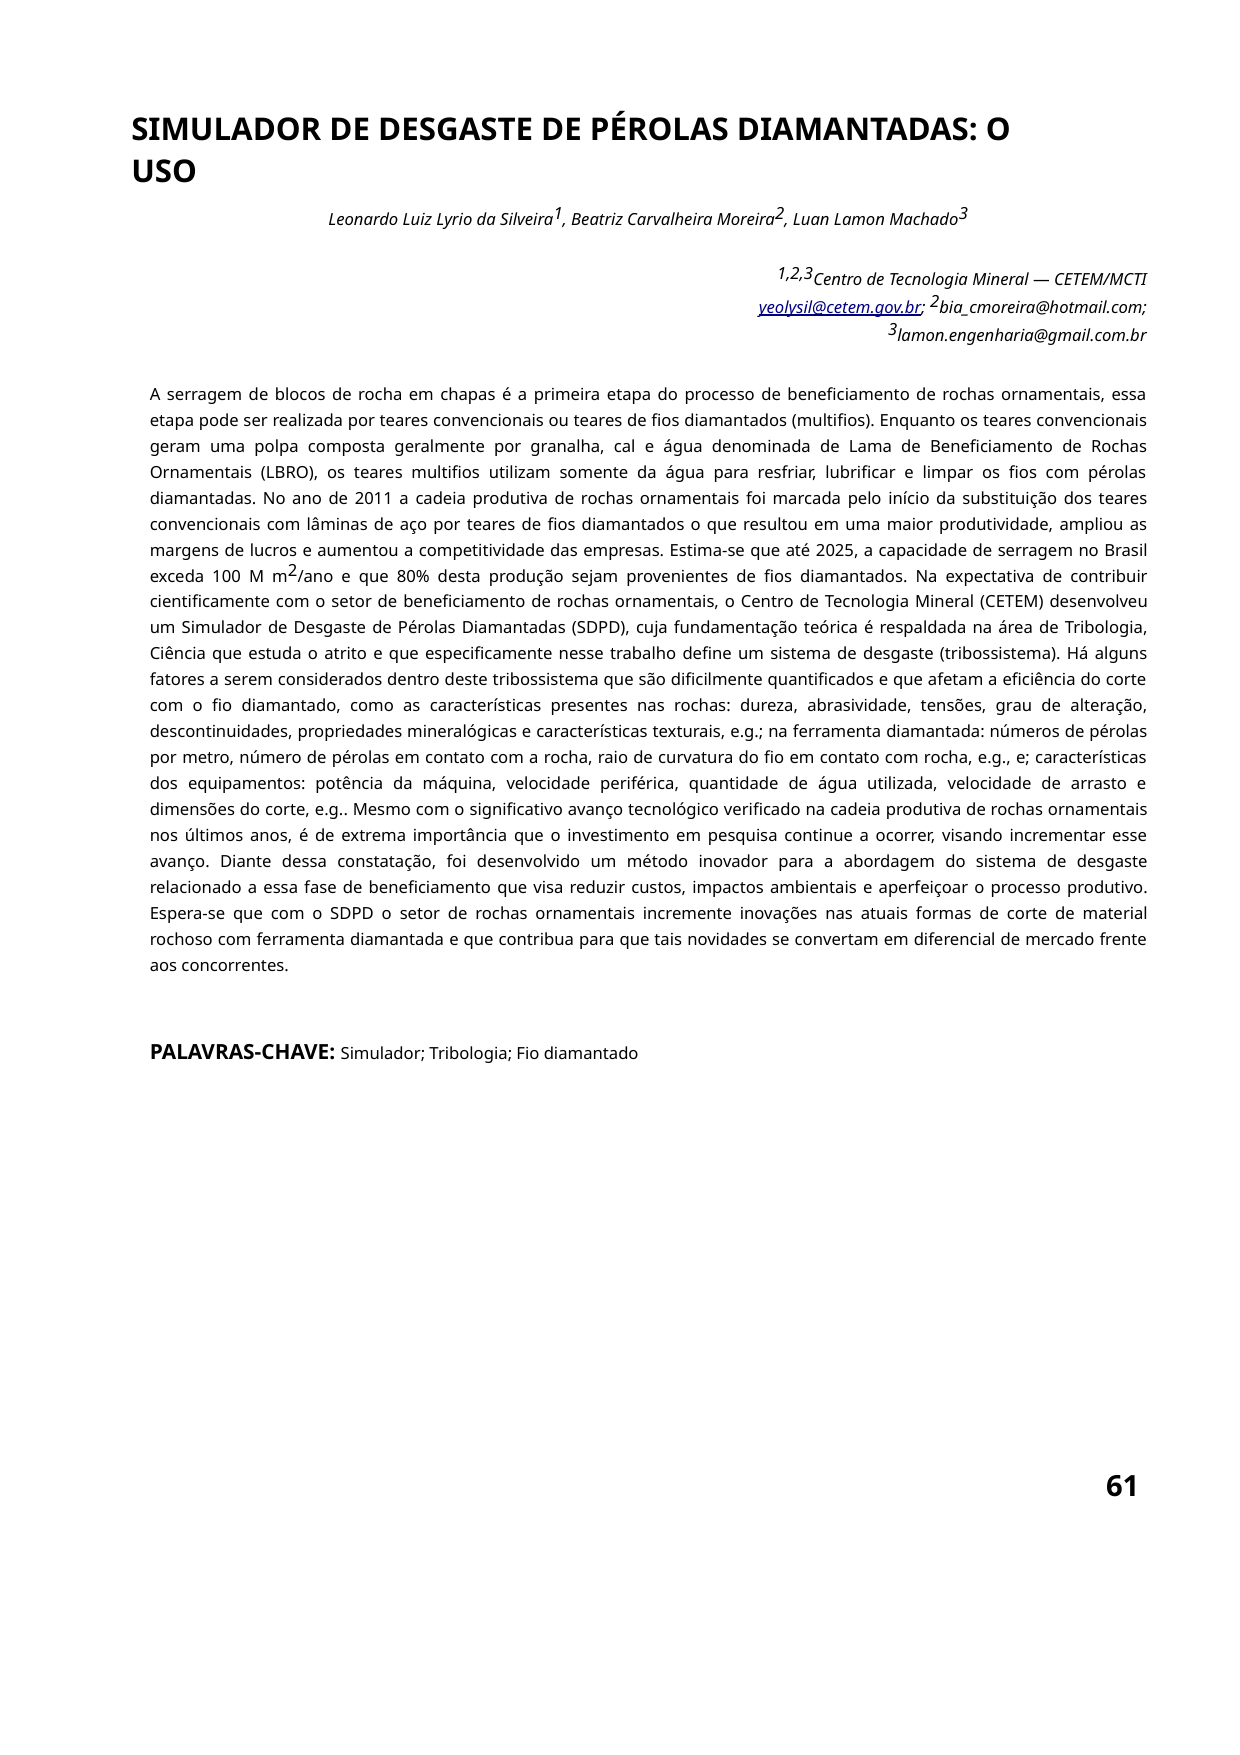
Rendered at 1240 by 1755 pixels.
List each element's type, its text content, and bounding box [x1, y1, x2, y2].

text PALAVRAS-CHAVE: Simulador; Tribologia; Fio diamantado [149, 1043, 1148, 1064]
text A serragem de blocos de rocha em chapas é a primeira etapa do processo de beneficiamento de rochas ornamentais, essa etapa pode ser realizada por teares convencionais ou teares de fios diamantados (multifios). Enquanto os teares convencionais geram uma polpa composta geralmente por granalha, cal e água denominada de Lama de Beneficiamento de Rochas Ornamentais (LBRO), os teares multifios utilizam somente da água para resfriar, lubrificar e limpar os fios com pérolas diamantadas. No ano de 2011 a cadeia produtiva de rochas ornamentais foi marcada pelo início da substituição dos teares convencionais com lâminas de aço por teares de fios diamantados o que resultou em uma maior produtividade, ampliou as margens de lucros e aumentou a competitividade das empresas. Estima-se que até 2025, a capacidade de serragem no Brasil exceda 100 M m2/ano e que 80% desta produção sejam provenientes de fios diamantados. Na expectativa de contribuir cientificamente com o setor de beneficiamento de rochas ornamentais, o Centro de Tecnologia Mineral (CETEM) desenvolveu um Simulador de Desgaste de Pérolas Diamantadas (SDPD), cuja fundamentação teórica é respaldada na área de Tribologia, Ciência que estuda o atrito e que especificamente nesse trabalho define um sistema de desgaste (tribossistema). Há alguns fatores a serem considerados dentro deste tribossistema que são dificilmente quantificados e que afetam a eficiência do corte com o fio diamantado, como as características presentes nas rochas: dureza, abrasividade, tensões, grau de alteração, descontinuidades, propriedades mineralógicas e características texturais, e.g.; na ferramenta diamantada: números de pérolas por metro, número de pérolas em contato com a rocha, raio de curvatura do fio em contato com rocha, e.g., e; características dos equipamentos: potência da máquina, velocidade periférica, quantidade de água utilizada, velocidade de arrasto e dimensões do corte, e.g.. Mesmo com o significativo avanço tecnológico verificado na cadeia produtiva de rochas ornamentais nos últimos anos, é de extrema importância que o investimento em pesquisa continue a ocorrer, visando incrementar esse avanço. Diante dessa constatação, foi desenvolvido um método inovador para a abordagem do sistema de desgaste relacionado a essa fase de beneficiamento que visa reduzir custos, impactos ambientais e aperfeiçoar o processo produtivo. Espera-se que com o SDPD o setor de rochas ornamentais incremente inovações nas atuais formas de corte de material rochoso com ferramenta diamantada e que contribua para que tais novidades se convertam em diferencial de mercado frente aos concorrentes. [149, 380, 1148, 976]
text 3lamon.engenharia@gmail.com.br [149, 319, 1148, 347]
text 1,2,3Centro de Tecnologia Mineral — CETEM/MCTI yeolysil@cetem.gov.br; 2bia_cmoreira@hotmail.com; [649, 263, 1148, 319]
text Leonardo Luiz Lyrio da Silveira1, Beatriz Carvalheira Moreira2, Luan Lamon Machado3 [149, 212, 1148, 228]
text 61 [1106, 1473, 1148, 1502]
